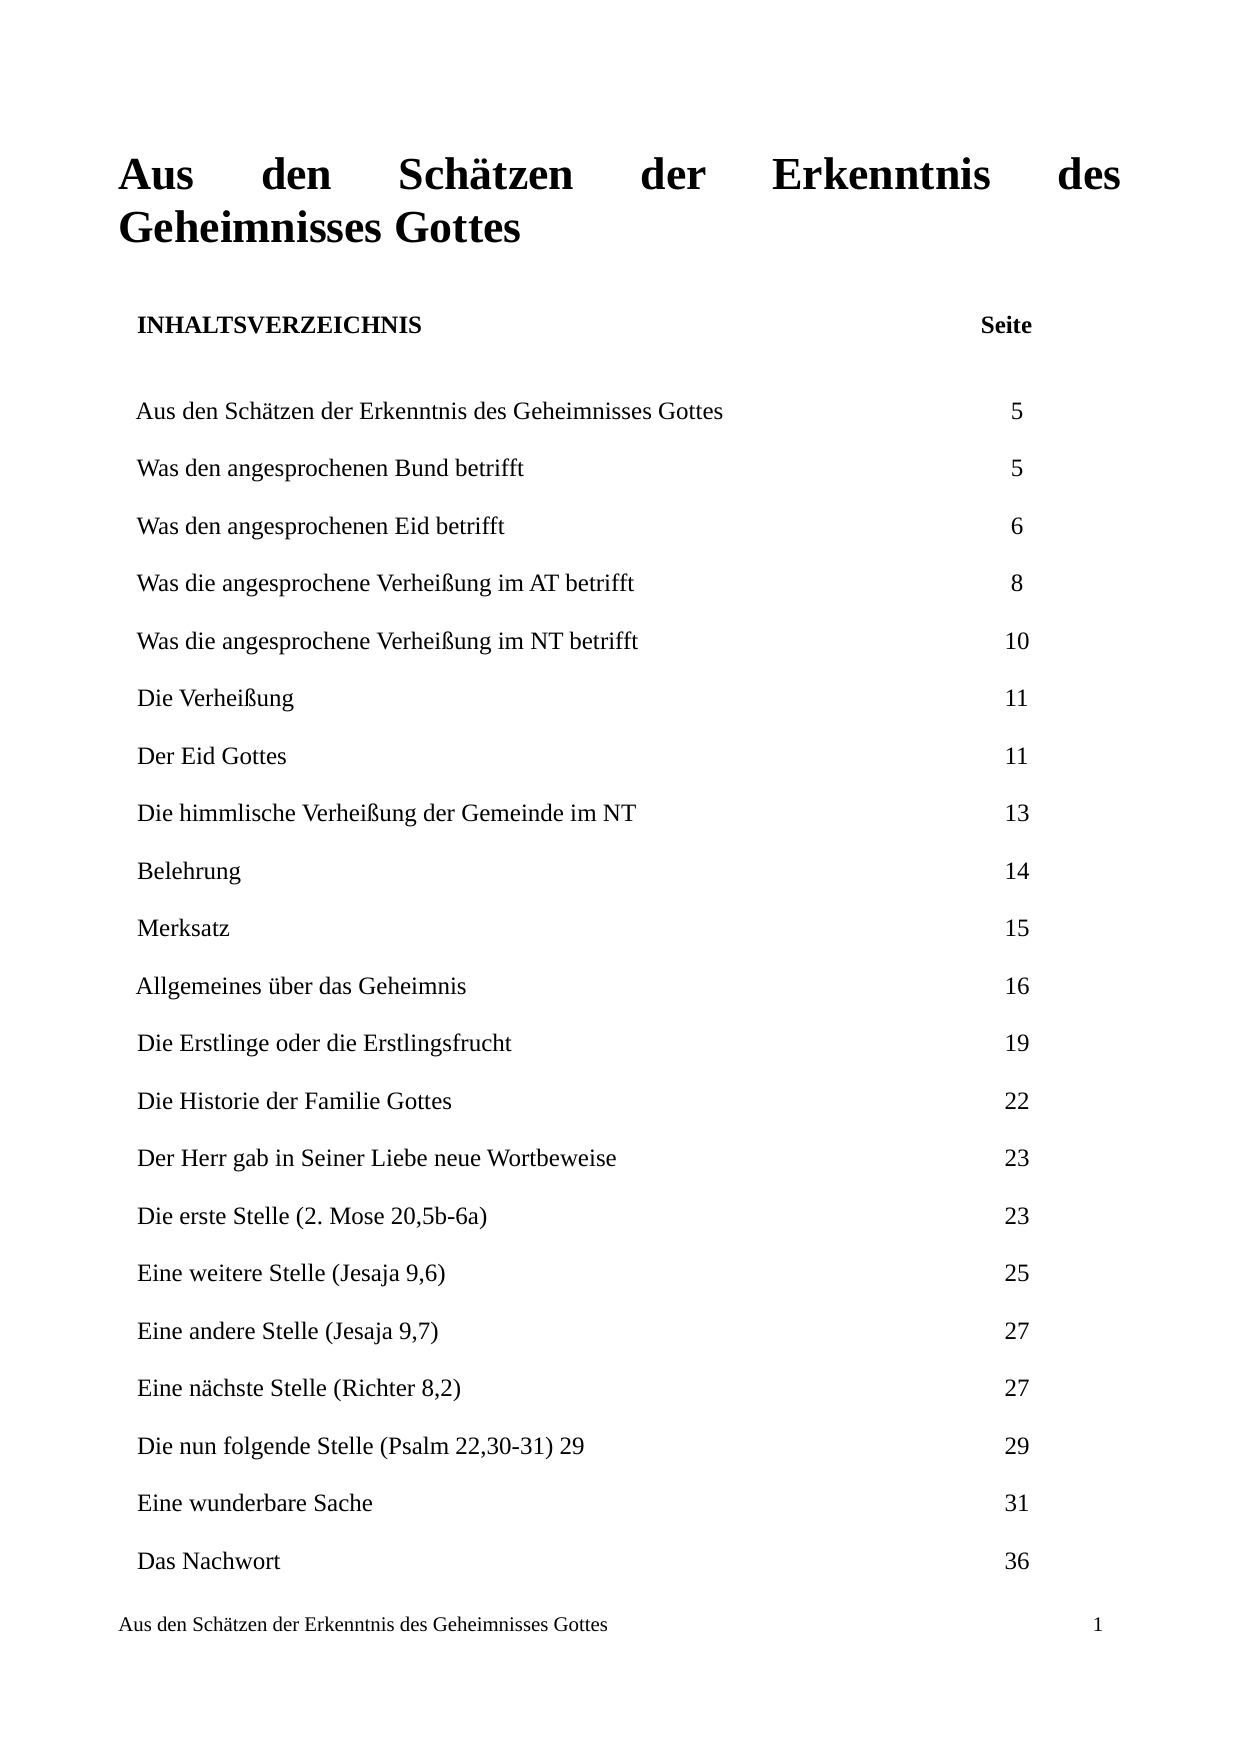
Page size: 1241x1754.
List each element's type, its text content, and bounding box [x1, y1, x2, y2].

text Allgemeines über das Geheimnis 16 [118, 971, 1122, 1000]
text Die nun folgende Stelle (Psalm 22,30-31) 29 29 [118, 1431, 1122, 1460]
text Was die angesprochene Verheißung im NT betrifft 10 [118, 626, 1122, 655]
text Die Historie der Familie Gottes 22 [118, 1086, 1122, 1115]
text Eine andere Stelle (Jesaja 9,7) 27 [118, 1316, 1122, 1345]
text Eine weitere Stelle (Jesaja 9,6) 25 [118, 1258, 1122, 1287]
text Was den angesprochenen Bund betrifft 5 [118, 453, 1122, 482]
text Belehrung 14 [118, 856, 1122, 885]
text Die Erstlinge oder die Erstlingsfrucht 19 [118, 1028, 1122, 1057]
text Was den angesprochenen Eid betrifft 6 [118, 511, 1122, 540]
text Eine wunderbare Sache 31 [118, 1488, 1122, 1517]
text Was die angesprochene Verheißung im AT betrifft 8 [118, 568, 1122, 597]
text Der Herr gab in Seiner Liebe neue Wortbeweise 23 [118, 1143, 1122, 1172]
text Das Nachwort 36 [118, 1546, 1122, 1575]
text Die erste Stelle (2. Mose 20,5b-6a) 23 [118, 1201, 1122, 1230]
text Aus den Schätzen der Erkenntnis des Geheimnisses Gottes [118, 147, 1122, 252]
text Die Verheißung 11 [118, 683, 1122, 712]
text Die himmlische Verheißung der Gemeinde im NT 13 [118, 798, 1122, 827]
text Aus den Schätzen der Erkenntnis des Geheimnisses Gottes 5 [118, 396, 1122, 425]
text Merksatz 15 [118, 913, 1122, 942]
text Der Eid Gottes 11 [118, 741, 1122, 770]
text Eine nächste Stelle (Richter 8,2) 27 [118, 1373, 1122, 1402]
text INHALTSVERZEICHNIS Seite [118, 310, 1122, 338]
